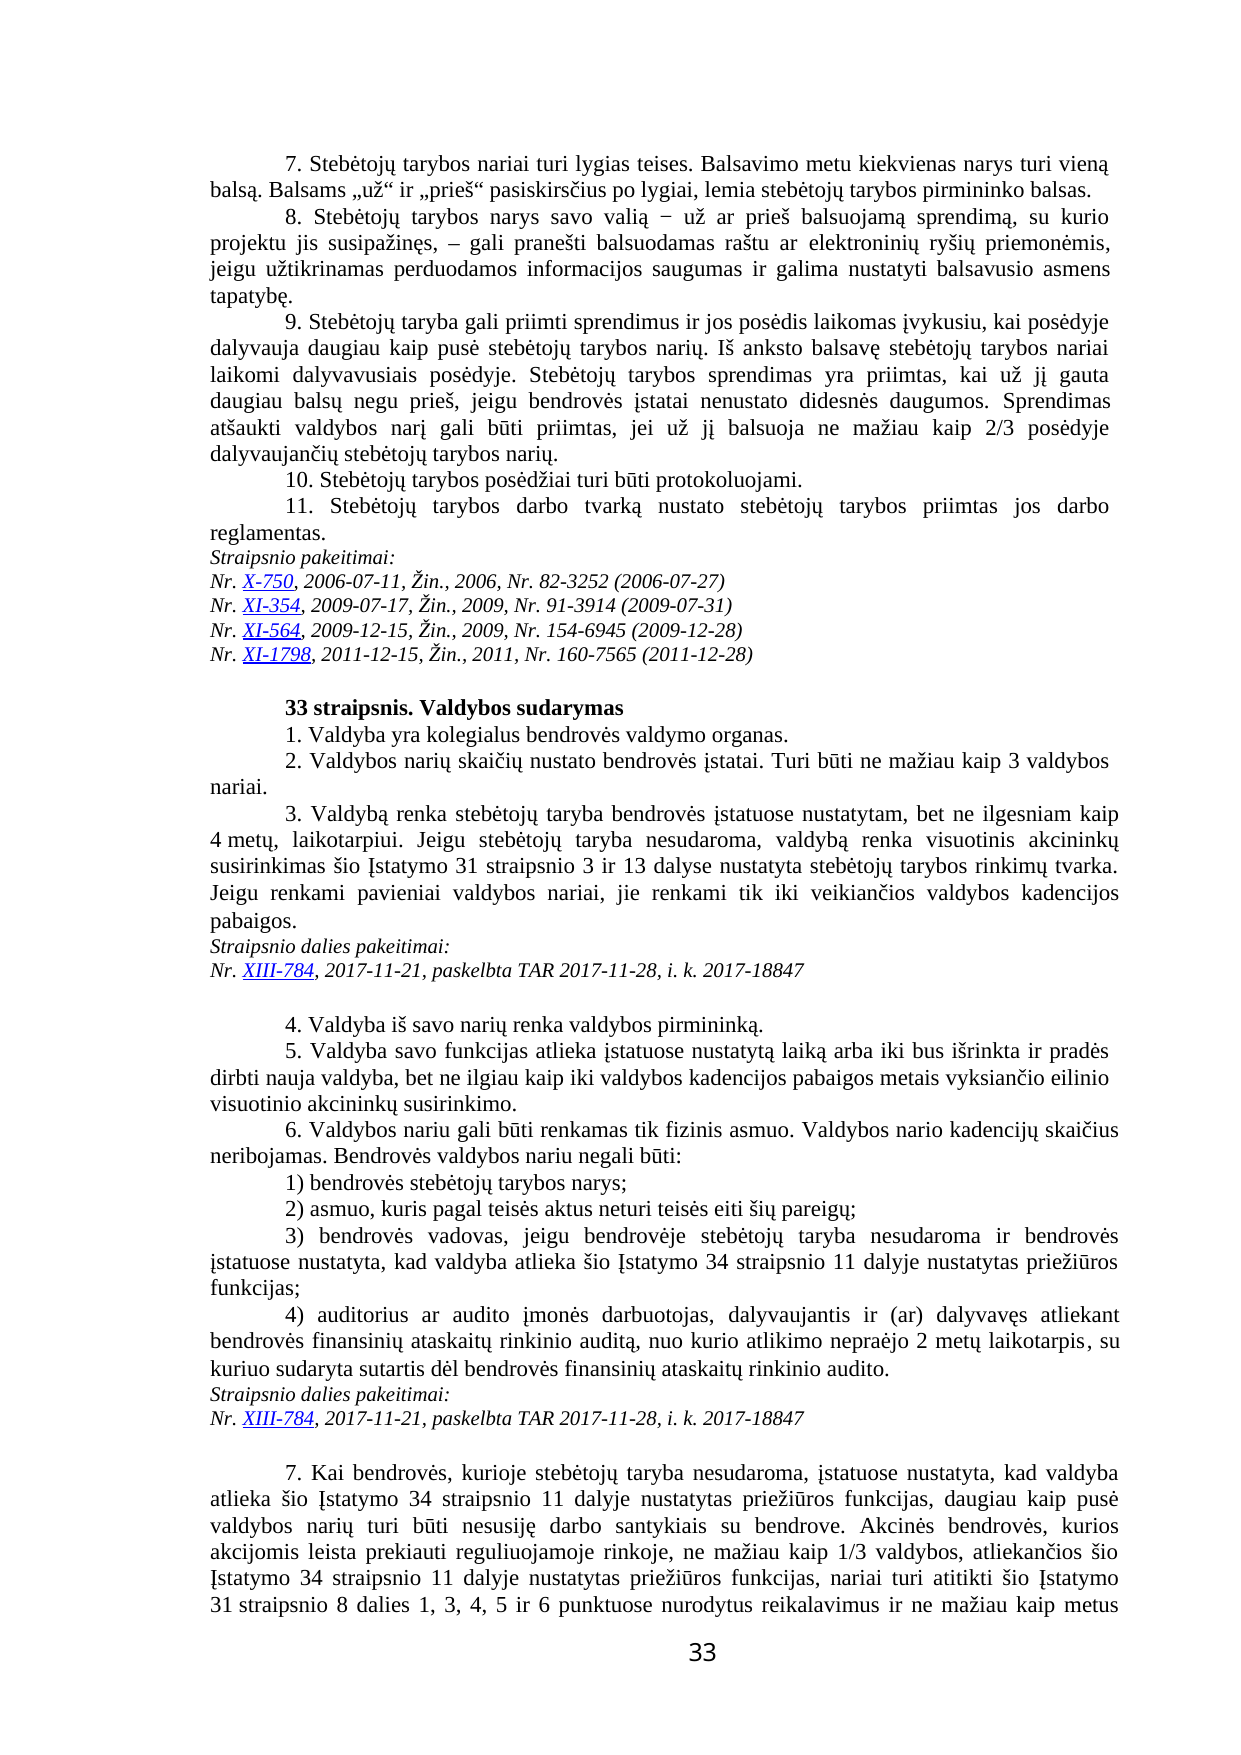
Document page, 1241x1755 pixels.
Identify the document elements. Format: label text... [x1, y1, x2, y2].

text 33 straipsnis. Valdybos sudarymas [210, 694, 1111, 721]
text 2. Valdybos narių skaičių nustato bendrovės įstatai. Turi būti ne mažiau kaip 3 valdybos nariai. [210, 747, 1111, 800]
text 1) bendrovės stebėtojų tarybos narys; [210, 1169, 1120, 1195]
text 4. Valdyba iš savo narių renka valdybos pirmininką. [210, 1011, 1111, 1037]
text 3. Valdybą renka stebėtojų taryba bendrovės įstatuose nustatytam, bet ne ilgesniam kaip 4 metų, laikotarpiui. Jeigu stebėtojų taryba nesudaroma, valdybą renka visuotinis akcininkų susirinkimas šio Įstatymo 31 straipsnio 3 ir 13 dalyse nustatyta stebėtojų tarybos rinkimų tvarka. Jeigu renkami pavieniai valdybos nariai, jie renkami tik iki veikiančios valdybos kadencijos pabaigos. [210, 800, 1120, 934]
text Straipsnio dalies pakeitimai: [210, 1382, 1120, 1406]
text Nr. XI-1798, 2011-12-15, Žin., 2011, Nr. 160-7565 (2011-12-28) [210, 642, 1120, 666]
text 9. Stebėtojų taryba gali priimti sprendimus ir jos posėdis laikomas įvykusiu, kai posėdyje dalyvauja daugiau kaip pusė stebėtojų tarybos narių. Iš anksto balsavę stebėtojų tarybos nariai laikomi dalyvavusiais posėdyje. Stebėtojų tarybos sprendimas yra priimtas, kai už jį gauta daugiau balsų negu prieš, jeigu bendrovės įstatai nenustato didesnės daugumos. Sprendimas atšaukti valdybos narį gali būti priimtas, jei už jį balsuoja ne mažiau kaip 2/3 posėdyje dalyvaujančių stebėtojų tarybos narių. [210, 308, 1111, 466]
text 7. Stebėtojų tarybos nariai turi lygias teises. Balsavimo metu kiekvienas narys turi vieną balsą. Balsams „už“ ir „prieš“ pasiskirsčius po lygiai, lemia stebėtojų tarybos pirmininko balsas. [210, 150, 1111, 203]
text Nr. X-750, 2006-07-11, Žin., 2006, Nr. 82-3252 (2006-07-27) [210, 569, 1111, 593]
text Straipsnio pakeitimai: [210, 545, 1111, 569]
text 5. Valdyba savo funkcijas atlieka įstatuose nustatytą laiką arba iki bus išrinkta ir pradės dirbti nauja valdyba, bet ne ilgiau kaip iki valdybos kadencijos pabaigos metais vyksiančio eilinio visuotinio akcininkų susirinkimo. [210, 1037, 1111, 1116]
text Nr. XI-354, 2009-07-17, Žin., 2009, Nr. 91-3914 (2009-07-31) [210, 593, 1120, 617]
text 7. Kai bendrovės, kurioje stebėtojų taryba nesudaroma, įstatuose nustatyta, kad valdyba atlieka šio Įstatymo 34 straipsnio 11 dalyje nustatytas priežiūros funkcijas, daugiau kaip pusė valdybos narių turi būti nesusiję darbo santykiais su bendrove. Akcinės bendrovės, kurios akcijomis leista prekiauti reguliuojamoje rinkoje, ne mažiau kaip 1/3 valdybos, atliekančios šio Įstatymo 34 straipsnio 11 dalyje nustatytas priežiūros funkcijas, nariai turi atitikti šio Įstatymo 31 straipsnio 8 dalies 1, 3, 4, 5 ir 6 punktuose nurodytus reikalavimus ir ne mažiau kaip metus [210, 1459, 1120, 1617]
text Nr. XIII-784, 2017-11-21, paskelbta TAR 2017-11-28, i. k. 2017-18847 [210, 958, 1120, 982]
text 2) asmuo, kuris pagal teisės aktus neturi teisės eiti šių pareigų; [210, 1195, 1120, 1222]
text Straipsnio dalies pakeitimai: [210, 934, 1120, 958]
text Nr. XIII-784, 2017-11-21, paskelbta TAR 2017-11-28, i. k. 2017-18847 [210, 1406, 1120, 1430]
text 8. Stebėtojų tarybos narys savo valią − už ar prieš balsuojamą sprendimą, su kurio projektu jis susipažinęs, – gali pranešti balsuodamas raštu ar elektroninių ryšių priemonėmis, jeigu užtikrinamas perduodamos informacijos saugumas ir galima nustatyti balsavusio asmens tapatybę. [210, 203, 1111, 308]
text 3) bendrovės vadovas, jeigu bendrovėje stebėtojų taryba nesudaroma ir bendrovės įstatuose nustatyta, kad valdyba atlieka šio Įstatymo 34 straipsnio 11 dalyje nustatytas priežiūros funkcijas; [210, 1222, 1120, 1301]
text 10. Stebėtojų tarybos posėdžiai turi būti protokoluojami. [210, 466, 1111, 493]
text 1. Valdyba yra kolegialus bendrovės valdymo organas. [210, 721, 1111, 747]
text 11. Stebėtojų tarybos darbo tvarką nustato stebėtojų tarybos priimtas jos darbo reglamentas. [210, 493, 1111, 545]
text Nr. XI-564, 2009-12-15, Žin., 2009, Nr. 154-6945 (2009-12-28) [210, 617, 1120, 642]
text 4) auditorius ar audito įmonės darbuotojas, dalyvaujantis ir (ar) dalyvavęs atliekant bendrovės finansinių ataskaitų rinkinio auditą, nuo kurio atlikimo nepraėjo 2 metų laikotarpis, su kuriuo sudaryta sutartis dėl bendrovės finansinių ataskaitų rinkinio audito. [210, 1301, 1120, 1382]
text 6. Valdybos nariu gali būti renkamas tik fizinis asmuo. Valdybos nario kadencijų skaičius neribojamas. Bendrovės valdybos nariu negali būti: [210, 1116, 1120, 1169]
